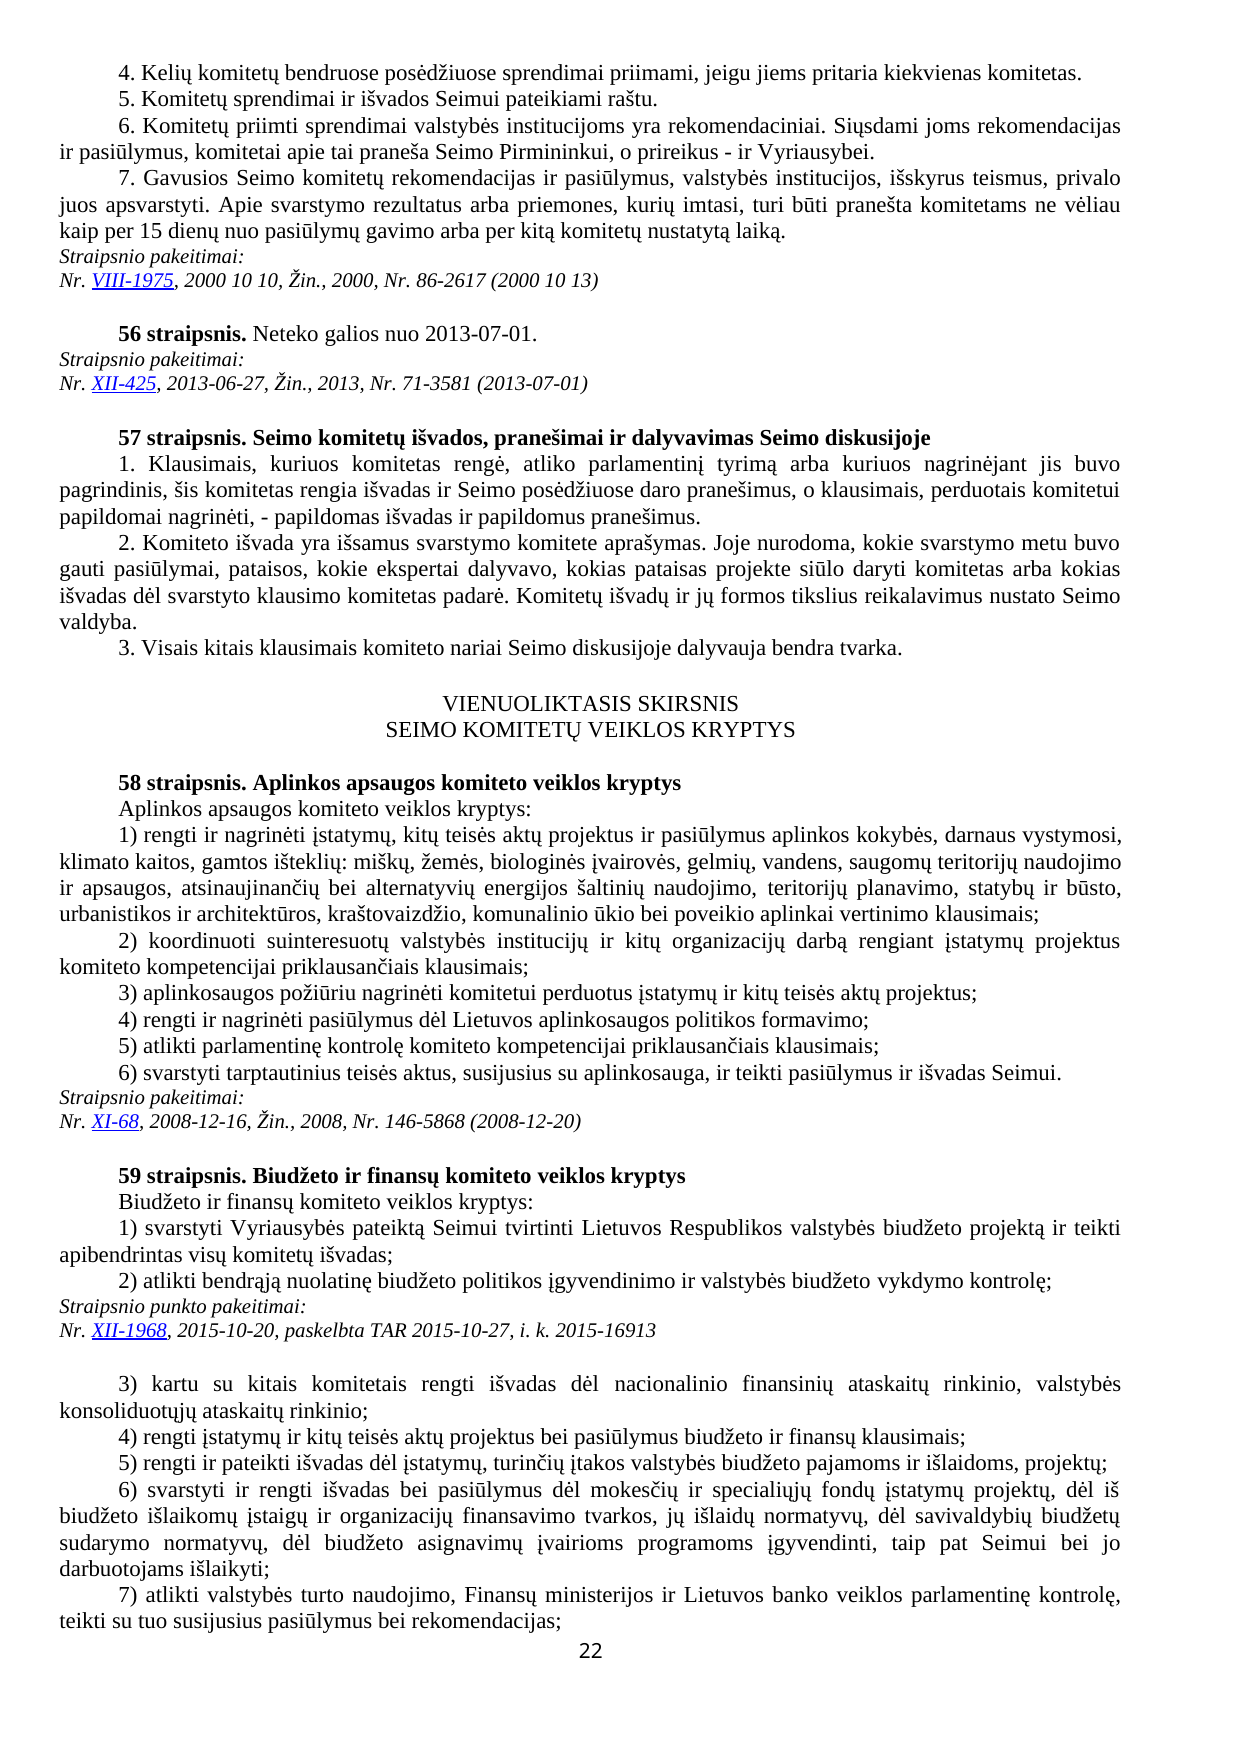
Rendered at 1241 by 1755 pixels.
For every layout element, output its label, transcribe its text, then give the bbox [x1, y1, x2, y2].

text 2. Komiteto išvada yra išsamus svarstymo komitete aprašymas. Joje nurodoma, kokie svarstymo metu buvo gauti pasiūlymai, pataisos, kokie ekspertai dalyvavo, kokias pataisas projekte siūlo daryti komitetas arba kokias išvadas dėl svarstyto klausimo komitetas padarė. Komitetų išvadų ir jų formos tikslius reikalavimus nustato Seimo valdyba. [59, 529, 1122, 634]
text 5) atlikti parlamentinę kontrolę komiteto kompetencijai priklausančiais klausimais; [59, 1032, 1122, 1058]
text 57 straipsnis. Seimo komitetų išvados, pranešimai ir dalyvavimas Seimo diskusijoje [118, 424, 1122, 450]
text 59 straipsnis. Biudžeto ir finansų komiteto veiklos kryptys [59, 1162, 1122, 1188]
text Nr. XI-68, 2008-12-16, Žin., 2008, Nr. 146-5868 (2008-12-20) [59, 1109, 1122, 1133]
text 6) svarstyti ir rengti išvadas bei pasiūlymus dėl mokesčių ir specialiųjų fondų įstatymų projektų, dėl iš biudžeto išlaikomų įstaigų ir organizacijų finansavimo tvarkos, jų išlaidų normatyvų, dėl savivaldybių biudžetų sudarymo normatyvų, dėl biudžeto asignavimų įvairioms programoms įgyvendinti, taip pat Seimui bei jo darbuotojams išlaikyti; [59, 1476, 1122, 1581]
text 2) atlikti bendrąją nuolatinę biudžeto politikos įgyvendinimo ir valstybės biudžeto vykdymo kontrolę; [59, 1267, 1122, 1293]
text 6) svarstyti tarptautinius teisės aktus, susijusius su aplinkosauga, ir teikti pasiūlymus ir išvadas Seimui. [59, 1058, 1122, 1085]
text 4) rengti įstatymų ir kitų teisės aktų projektus bei pasiūlymus biudžeto ir finansų klausimais; [59, 1423, 1122, 1449]
text 56 straipsnis. Neteko galios nuo 2013-07-01. [59, 320, 1122, 347]
text 2) koordinuoti suinteresuotų valstybės institucijų ir kitų organizacijų darbą rengiant įstatymų projektus komiteto kompetencijai priklausančiais klausimais; [59, 927, 1122, 979]
text 6. Komitetų priimti sprendimai valstybės institucijoms yra rekomendaciniai. Siųsdami joms rekomendacijas ir pasiūlymus, komitetai apie tai praneša Seimo Pirmininkui, o prireikus - ir Vyriausybei. [59, 112, 1122, 164]
text 3) aplinkosaugos požiūriu nagrinėti komitetui perduotus įstatymų ir kitų teisės aktų projektus; [59, 979, 1122, 1006]
text 4) rengti ir nagrinėti pasiūlymus dėl Lietuvos aplinkosaugos politikos formavimo; [59, 1006, 1122, 1032]
text 1) rengti ir nagrinėti įstatymų, kitų teisės aktų projektus ir pasiūlymus aplinkos kokybės, darnaus vystymosi, klimato kaitos, gamtos išteklių: miškų, žemės, biologinės įvairovės, gelmių, vandens, saugomų teritorijų naudojimo ir apsaugos, atsinaujinančių bei alternatyvių energijos šaltinių naudojimo, teritorijų planavimo, statybų ir būsto, urbanistikos ir architektūros, kraštovaizdžio, komunalinio ūkio bei poveikio aplinkai vertinimo klausimais; [59, 821, 1122, 927]
text Biudžeto ir finansų komiteto veiklos kryptys: [59, 1188, 1122, 1214]
text Nr. VIII-1975, 2000 10 10, Žin., 2000, Nr. 86-2617 (2000 10 13) [59, 268, 1122, 292]
text 7) atlikti valstybės turto naudojimo, Finansų ministerijos ir Lietuvos banko veiklos parlamentinę kontrolę, teikti su tuo susijusius pasiūlymus bei rekomendacijas; [59, 1581, 1122, 1634]
text Straipsnio pakeitimai: [59, 1085, 1122, 1109]
text 3. Visais kitais klausimais komiteto nariai Seimo diskusijoje dalyvauja bendra tvarka. [59, 634, 1122, 661]
text 58 straipsnis. Aplinkos apsaugos komiteto veiklos kryptys [59, 769, 1122, 795]
text Straipsnio punkto pakeitimai: [59, 1293, 1122, 1318]
text Nr. XII-1968, 2015-10-20, paskelbta TAR 2015-10-27, i. k. 2015-16913 [59, 1318, 1122, 1342]
text Straipsnio pakeitimai: [59, 243, 1122, 268]
text 1) svarstyti Vyriausybės pateiktą Seimui tvirtinti Lietuvos Respublikos valstybės biudžeto projektą ir teikti apibendrintas visų komitetų išvadas; [59, 1214, 1122, 1267]
text Straipsnio pakeitimai: [59, 347, 1122, 371]
text Aplinkos apsaugos komiteto veiklos kryptys: [59, 795, 1122, 821]
text 1. Klausimais, kuriuos komitetas rengė, atliko parlamentinį tyrimą arba kuriuos nagrinėjant jis buvo pagrindinis, šis komitetas rengia išvadas ir Seimo posėdžiuose daro pranešimus, o klausimais, perduotais komitetui papildomai nagrinėti, - papildomas išvadas ir papildomus pranešimus. [59, 450, 1122, 529]
text 3) kartu su kitais komitetais rengti išvadas dėl nacionalinio finansinių ataskaitų rinkinio, valstybės konsoliduotųjų ataskaitų rinkinio; [59, 1370, 1122, 1423]
text 7. Gavusios Seimo komitetų rekomendacijas ir pasiūlymus, valstybės institucijos, išskyrus teismus, privalo juos apsvarstyti. Apie svarstymo rezultatus arba priemones, kurių imtasi, turi būti pranešta komitetams ne vėliau kaip per 15 dienų nuo pasiūlymų gavimo arba per kitą komitetų nustatytą laiką. [59, 164, 1122, 243]
text SEIMO KOMITETŲ VEIKLOS KRYPTYS [59, 716, 1122, 742]
text VIENUOLIKTASIS SKIRSNIS [59, 689, 1122, 716]
text 4. Kelių komitetų bendruose posėdžiuose sprendimai priimami, jeigu jiems pritaria kiekvienas komitetas. [59, 59, 1122, 85]
text Nr. XII-425, 2013-06-27, Žin., 2013, Nr. 71-3581 (2013-07-01) [59, 371, 1122, 395]
text 5. Komitetų sprendimai ir išvados Seimui pateikiami raštu. [59, 85, 1122, 112]
text 5) rengti ir pateikti išvadas dėl įstatymų, turinčių įtakos valstybės biudžeto pajamoms ir išlaidoms, projektų; [59, 1449, 1122, 1476]
